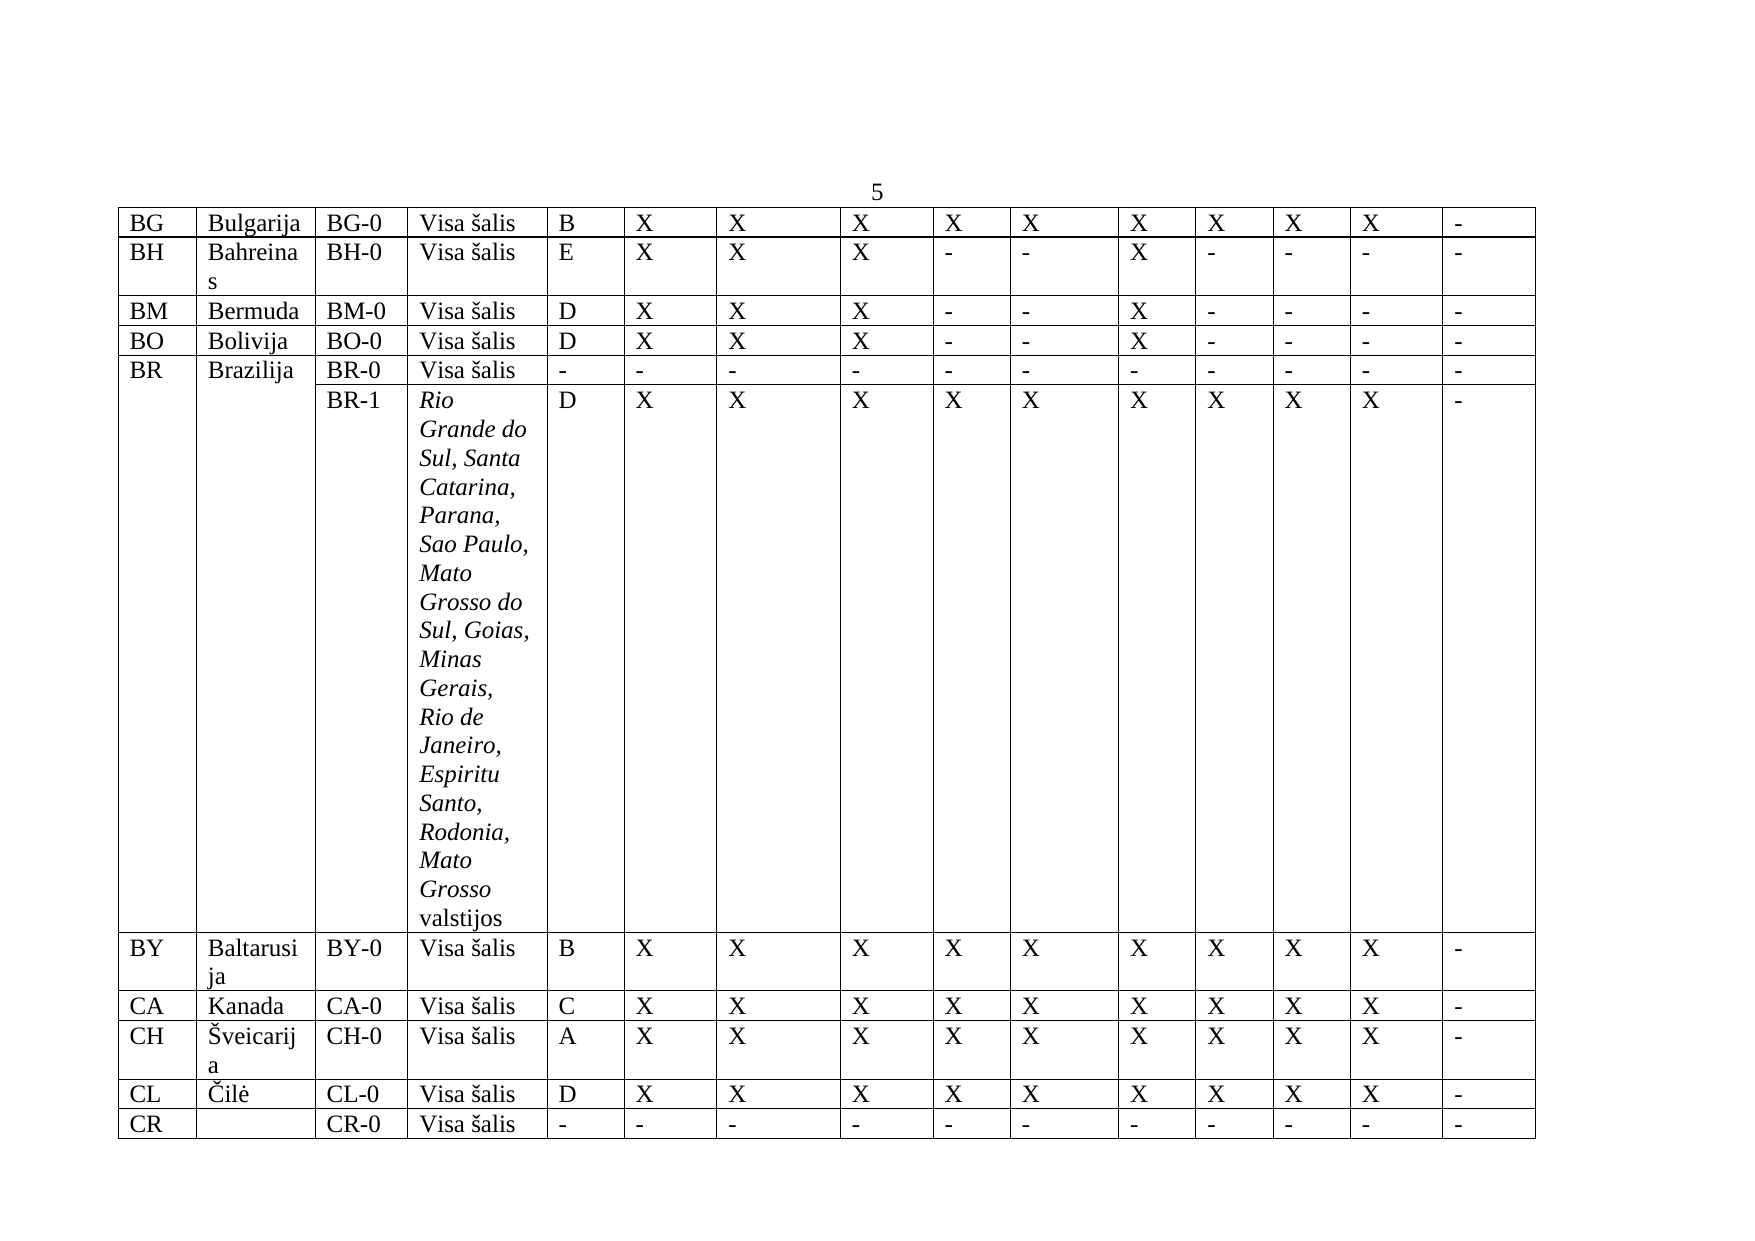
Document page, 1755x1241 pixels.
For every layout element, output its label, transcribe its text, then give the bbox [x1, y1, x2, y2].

table_cell - [1351, 1109, 1442, 1138]
table_cell X [1119, 296, 1195, 325]
table_cell - [934, 356, 1010, 384]
table_cell CL [119, 1080, 196, 1108]
table_cell X [1351, 1021, 1442, 1078]
table_cell Čilė [197, 1080, 315, 1108]
table_cell Visa šalis [408, 991, 547, 1020]
table_cell X [841, 991, 933, 1020]
table_cell X [1119, 208, 1195, 236]
table_cell - [1351, 326, 1442, 354]
table_cell - [1443, 356, 1535, 384]
table_cell X [1274, 1021, 1350, 1078]
table_cell X [625, 991, 716, 1020]
table_cell - [1443, 208, 1535, 236]
table_cell X [717, 238, 840, 295]
table_cell X [1119, 385, 1195, 932]
table_cell X [841, 1021, 933, 1078]
table_cell - [1443, 1080, 1535, 1108]
table_cell BM-0 [316, 296, 407, 325]
table_cell A [548, 1021, 624, 1078]
table_cell - [934, 326, 1010, 354]
table_cell X [841, 208, 933, 236]
table_cell - [1443, 1021, 1535, 1078]
table_cell X [717, 385, 840, 932]
table_cell X [1274, 1080, 1350, 1108]
table_cell BH [119, 238, 196, 295]
table_cell X [717, 933, 840, 990]
table_cell CH [119, 1021, 196, 1078]
table_cell Visa šalis [408, 356, 547, 384]
table_cell Brazilija [197, 356, 315, 932]
table_cell X [1011, 1021, 1118, 1078]
table_cell B [548, 933, 624, 990]
table_cell BR-1 [316, 385, 407, 932]
table_cell Kanada [197, 991, 315, 1020]
table_cell Bahreinas [197, 238, 315, 295]
table_cell Rio Grande do Sul, Santa Catarina, Parana, Sao Paulo, Mato Grosso do Sul, Goias, Minas Gerais, Rio de Janeiro, Espiritu Santo, Rodonia, Mato Grosso valstijos [408, 385, 547, 932]
table_cell X [1351, 933, 1442, 990]
table_cell D [548, 1080, 624, 1108]
table_cell X [1274, 933, 1350, 990]
table_cell X [934, 208, 1010, 236]
table_cell Visa šalis [408, 933, 547, 990]
table_cell - [625, 356, 716, 384]
table_cell X [1196, 1021, 1273, 1078]
table_cell X [1351, 991, 1442, 1020]
table_cell - [1443, 933, 1535, 990]
table_cell - [1274, 356, 1350, 384]
table_cell X [1274, 385, 1350, 932]
table_cell X [625, 238, 716, 295]
table_cell X [1196, 208, 1273, 236]
table_cell CR [119, 1109, 196, 1138]
table_cell X [717, 208, 840, 236]
table_cell B [548, 208, 624, 236]
table_cell - [1011, 296, 1118, 325]
table_cell - [1011, 238, 1118, 295]
table_cell C [548, 991, 624, 1020]
table_cell X [625, 385, 716, 932]
table_cell X [934, 385, 1010, 932]
table_cell Visa šalis [408, 326, 547, 354]
table_cell X [1119, 326, 1195, 354]
table_cell X [1351, 385, 1442, 932]
table_cell - [717, 356, 840, 384]
table_cell - [1119, 356, 1195, 384]
table_cell BY-0 [316, 933, 407, 990]
table_cell BM [119, 296, 196, 325]
table_cell X [717, 1021, 840, 1078]
table_cell E [548, 238, 624, 295]
table_cell X [1196, 1080, 1273, 1108]
table_cell X [1011, 991, 1118, 1020]
table_cell X [841, 238, 933, 295]
table_cell CA-0 [316, 991, 407, 1020]
table_cell Visa šalis [408, 208, 547, 236]
table_cell D [548, 326, 624, 354]
table_cell - [1196, 238, 1273, 295]
table_cell X [934, 991, 1010, 1020]
table_cell D [548, 296, 624, 325]
table_cell Visa šalis [408, 1109, 547, 1138]
table_cell - [1196, 356, 1273, 384]
table_cell - [1443, 238, 1535, 295]
table_cell - [1196, 296, 1273, 325]
table_cell X [1011, 385, 1118, 932]
table_cell - [934, 1109, 1010, 1138]
table_cell X [1119, 238, 1195, 295]
table_cell X [1351, 1080, 1442, 1108]
table_cell X [841, 1080, 933, 1108]
table_cell CA [119, 991, 196, 1020]
table_cell - [1351, 356, 1442, 384]
table_cell Bermuda [197, 296, 315, 325]
table_cell X [1119, 933, 1195, 990]
table_cell [197, 1109, 315, 1138]
table_cell - [934, 238, 1010, 295]
table_cell X [841, 296, 933, 325]
table_cell - [1443, 296, 1535, 325]
table_cell - [1196, 326, 1273, 354]
table_cell D [548, 385, 624, 932]
table_cell Bulgarija [197, 208, 315, 236]
table_cell X [625, 326, 716, 354]
table_cell - [548, 1109, 624, 1138]
table_cell - [1274, 238, 1350, 295]
table_cell - [1011, 326, 1118, 354]
table_cell Visa šalis [408, 296, 547, 325]
table_cell BG-0 [316, 208, 407, 236]
table_cell - [625, 1109, 716, 1138]
table_cell - [1196, 1109, 1273, 1138]
table_cell - [1011, 1109, 1118, 1138]
table_cell X [1196, 991, 1273, 1020]
table_cell X [841, 326, 933, 354]
table_cell X [1274, 208, 1350, 236]
table_cell BO [119, 326, 196, 354]
table_cell X [1196, 933, 1273, 990]
table_cell X [625, 1021, 716, 1078]
table_cell BG [119, 208, 196, 236]
table_cell X [1351, 208, 1442, 236]
table_cell X [717, 991, 840, 1020]
table_cell - [934, 296, 1010, 325]
table_cell X [1196, 385, 1273, 932]
table_cell Visa šalis [408, 238, 547, 295]
table_cell - [841, 1109, 933, 1138]
table_cell CR-0 [316, 1109, 407, 1138]
table_cell - [1443, 991, 1535, 1020]
table_cell - [1274, 326, 1350, 354]
table_cell - [1351, 296, 1442, 325]
table_cell X [934, 933, 1010, 990]
table_cell BR-0 [316, 356, 407, 384]
table_cell X [1119, 1080, 1195, 1108]
table_cell Šveicarija [197, 1021, 315, 1078]
table_cell X [841, 933, 933, 990]
table_cell Visa šalis [408, 1080, 547, 1108]
table_cell Baltarusija [197, 933, 315, 990]
table_cell X [625, 296, 716, 325]
table_cell X [717, 326, 840, 354]
table_cell Bolivija [197, 326, 315, 354]
table_cell X [841, 385, 933, 932]
table_cell X [625, 208, 716, 236]
table_cell - [1443, 326, 1535, 354]
table_cell CL-0 [316, 1080, 407, 1108]
table_cell X [1119, 1021, 1195, 1078]
table_cell BY [119, 933, 196, 990]
table_cell - [1011, 356, 1118, 384]
table_cell Visa šalis [408, 1021, 547, 1078]
table_cell - [1443, 1109, 1535, 1138]
table_cell X [717, 1080, 840, 1108]
table_cell - [1274, 296, 1350, 325]
table_cell BR [119, 356, 196, 932]
table_cell - [1443, 385, 1535, 932]
table_cell X [1011, 933, 1118, 990]
table_cell X [1274, 991, 1350, 1020]
table_cell - [548, 356, 624, 384]
table_cell - [1274, 1109, 1350, 1138]
table_cell X [625, 1080, 716, 1108]
table_cell X [934, 1080, 1010, 1108]
table_cell X [1119, 991, 1195, 1020]
table_cell X [717, 296, 840, 325]
table_cell BO-0 [316, 326, 407, 354]
table_cell X [934, 1021, 1010, 1078]
table_cell - [1351, 238, 1442, 295]
table_cell BH-0 [316, 238, 407, 295]
table_cell - [717, 1109, 840, 1138]
table_cell - [1119, 1109, 1195, 1138]
table_cell CH-0 [316, 1021, 407, 1078]
table_cell X [1011, 208, 1118, 236]
table_cell - [841, 356, 933, 384]
table_cell X [1011, 1080, 1118, 1108]
table_cell X [625, 933, 716, 990]
